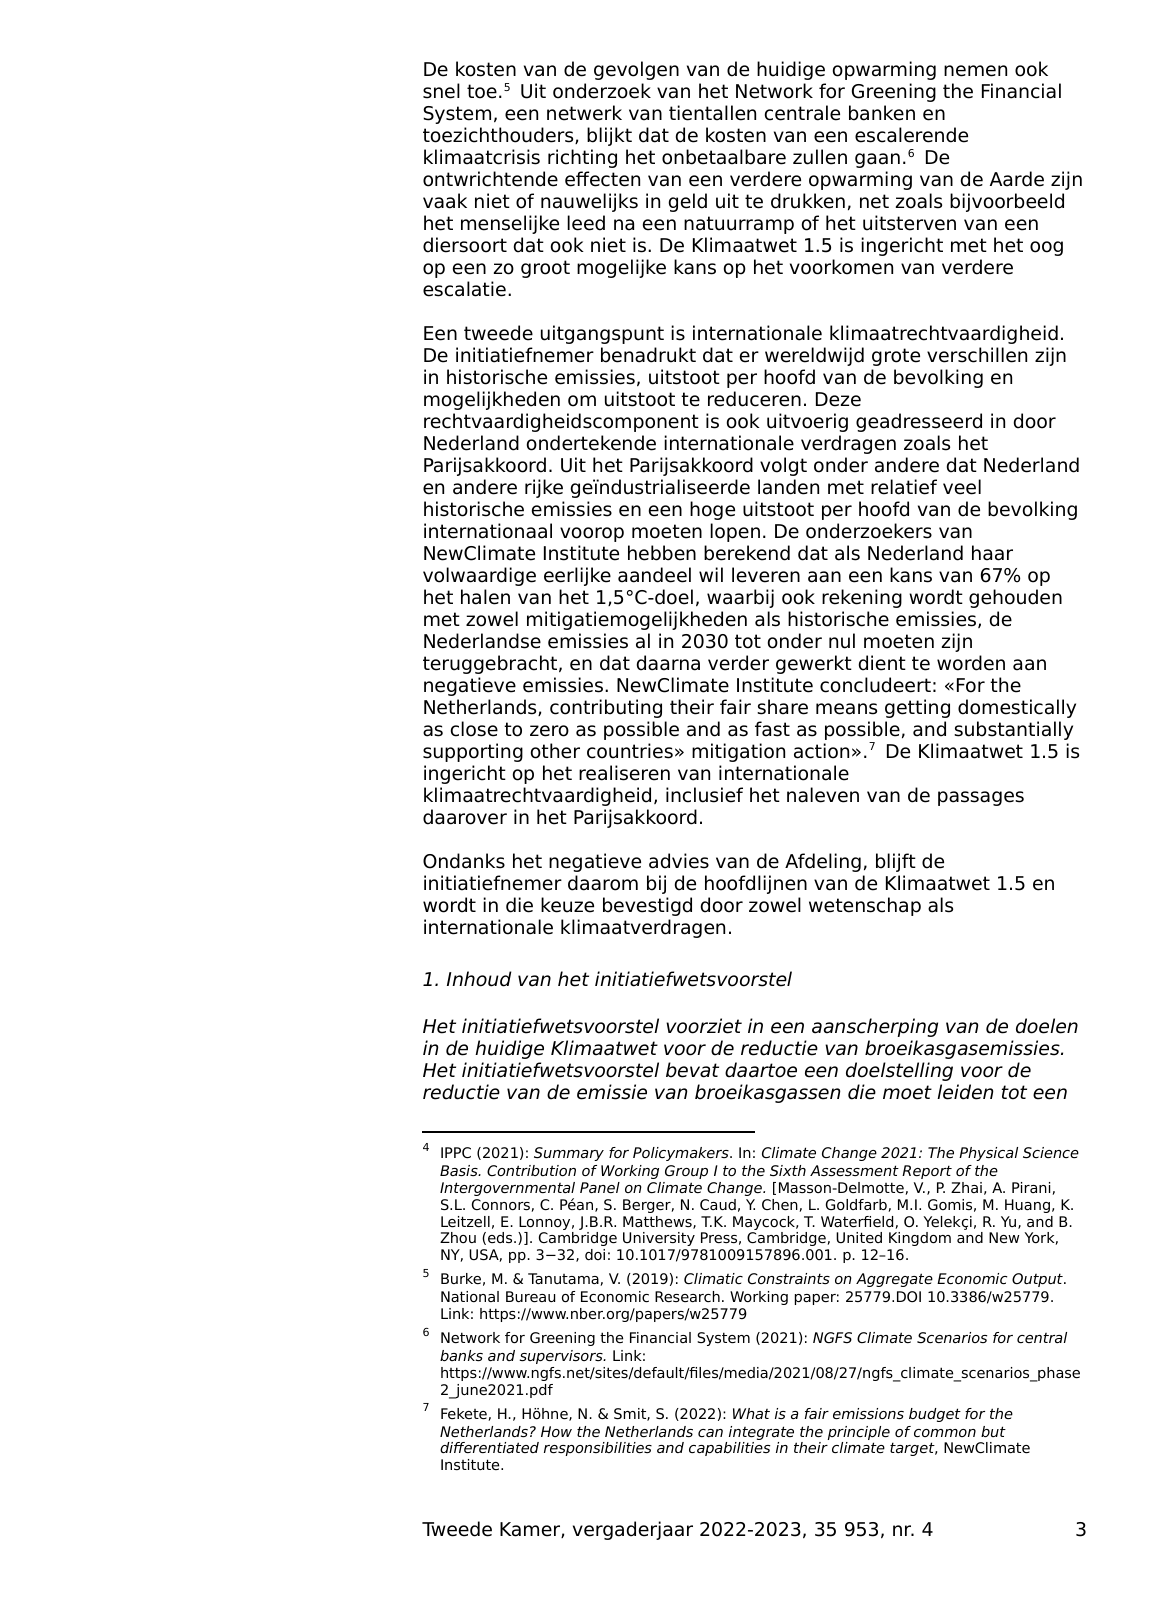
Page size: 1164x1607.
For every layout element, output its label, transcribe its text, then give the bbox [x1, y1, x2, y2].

subtitle 1. Inhoud van het initiatiefwetsvoorstel [422, 969, 1087, 991]
text Burke, M. & Tanutama, V. (2019): Climatic Constraints on Aggregate Economic Output. National Bureau of Economic Research. Working paper: 25779.DOI 10.3386/w25779. Link: https://www.nber.org/papers/w25779 [422, 1267, 1087, 1323]
text Fekete, H., Höhne, N. & Smit, S. (2022): What is a fair emissions budget for the Netherlands? How the Netherlands can integrate the principle of common but differentiated responsibilities and capabilities in their climate target, NewClimate Institute. [422, 1402, 1087, 1474]
text Ondanks het negatieve advies van de Afdeling, blijft de initiatiefnemer daarom bij de hoofdlijnen van de Klimaatwet 1.5 en wordt in die keuze bevestigd door zowel wetenschap als internationale klimaatverdragen. [422, 851, 1087, 939]
text Het initiatiefwetsvoorstel voorziet in een aanscherping van de doelen in de huidige Klimaatwet voor de reductie van broeikasgasemissies. Het initiatiefwetsvoorstel bevat daartoe een doelstelling voor de reductie van de emissie van broeikasgassen die moet leiden tot een [422, 1016, 1087, 1103]
text De kosten van de gevolgen van de huidige opwarming nemen ook snel toe. Uit onderzoek van het Network for Greening the Financial System, een netwerk van tientallen centrale banken en toezichthouders, blijkt dat de kosten van een escalerende klimaatcrisis richting het onbetaalbare zullen gaan. De ontwrichtende effecten van een verdere opwarming van de Aarde zijn vaak niet of nauwelijks in geld uit te drukken, net zoals bijvoorbeeld het menselijke leed na een natuurramp of het uitsterven van een diersoort dat ook niet is. De Klimaatwet 1.5 is ingericht met het oog op een zo groot mogelijke kans op het voorkomen van verdere escalatie. [422, 59, 1087, 301]
text Network for Greening the Financial System (2021): NGFS Climate Scenarios for central banks and supervisors. Link: https://www.ngfs.net/sites/default/files/media/2021/08/27/ngfs_climate_scenarios_phase2_june2021.pdf [422, 1326, 1087, 1399]
text Een tweede uitgangspunt is internationale klimaatrechtvaardigheid. De initiatiefnemer benadrukt dat er wereldwijd grote verschillen zijn in historische emissies, uitstoot per hoofd van de bevolking en mogelijkheden om uitstoot te reduceren. Deze rechtvaardigheidscomponent is ook uitvoerig geadresseerd in door Nederland ondertekende internationale verdragen zoals het Parijsakkoord. Uit het Parijsakkoord volgt onder andere dat Nederland en andere rijke geïndustrialiseerde landen met relatief veel historische emissies en een hoge uitstoot per hoofd van de bevolking internationaal voorop moeten lopen. De onderzoekers van NewClimate Institute hebben berekend dat als Nederland haar volwaardige eerlijke aandeel wil leveren aan een kans van 67% op het halen van het 1,5°C-doel, waarbij ook rekening wordt gehouden met zowel mitigatiemogelijkheden als historische emissies, de Nederlandse emissies al in 2030 tot onder nul moeten zijn teruggebracht, en dat daarna verder gewerkt dient te worden aan negatieve emissies. NewClimate Institute concludeert: «For the Netherlands, contributing their fair share means getting domestically as close to zero as possible and as fast as possible, and substantially supporting other countries» mitigation action». De Klimaatwet 1.5 is ingericht op het realiseren van internationale klimaatrechtvaardigheid, inclusief het naleven van de passages daarover in het Parijsakkoord. [422, 323, 1087, 828]
text IPPC (2021): Summary for Policymakers. In: Climate Change 2021: The Physical Science Basis. Contribution of Working Group I to the Sixth Assessment Report of the Intergovernmental Panel on Climate Change. [Masson-Delmotte, V., P. Zhai, A. Pirani, S.L. Connors, C. Péan, S. Berger, N. Caud, Y. Chen, L. Goldfarb, M.I. Gomis, M. Huang, K. Leitzell, E. Lonnoy, J.B.R. Matthews, T.K. Maycock, T. Waterfield, O. Yelekçi, R. Yu, and B. Zhou (eds.)]. Cambridge University Press, Cambridge, United Kingdom and New York, NY, USA, pp. 3−32, doi: 10.1017/9781009157896.001. p. 12–16. [422, 1141, 1087, 1264]
